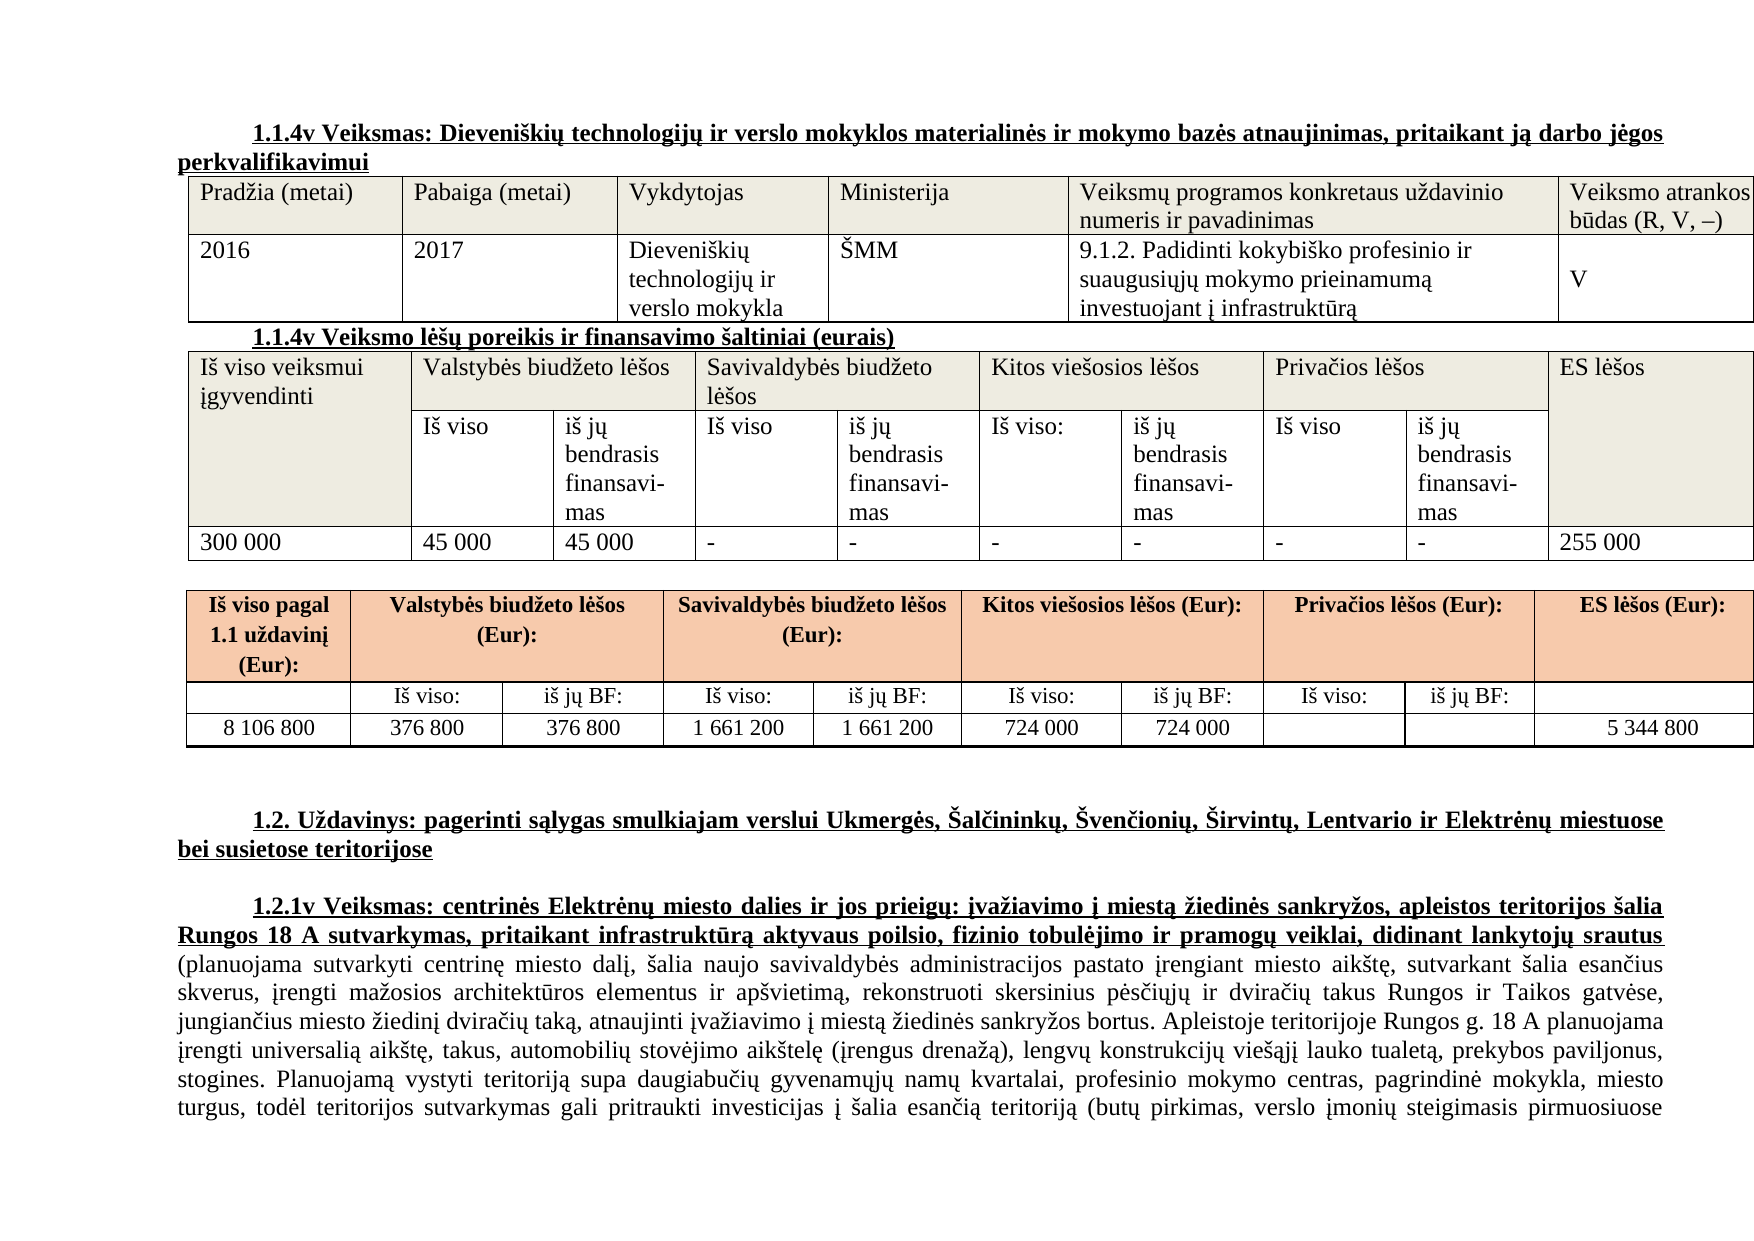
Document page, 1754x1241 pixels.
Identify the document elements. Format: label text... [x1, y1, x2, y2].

table_header Valstybės biudžeto lėšos (Eur): [351, 591, 663, 681]
table_cell 300 000 [189, 527, 411, 560]
table_header Savivaldybės biudžeto lėšos [696, 352, 979, 410]
table_cell Dieveniškių technologijų ir verslo mokykla [618, 235, 828, 321]
table_cell [187, 683, 350, 713]
table_cell 9.1.2. Padidinti kokybiško profesinio ir suaugusiųjų mokymo prieinamumą investuojant į infrastruktūrą [1069, 235, 1558, 321]
table_header Veiksmo atrankos būdas (R, V, –) [1559, 177, 1753, 234]
table_cell 724 000 [962, 714, 1121, 745]
table_cell iš jų bendrasis finansavi- mas [838, 411, 979, 526]
table_cell Iš viso [1264, 411, 1406, 526]
table_header Vykdytojas [618, 177, 828, 234]
table_cell ŠMM [829, 235, 1068, 321]
table_header Pabaiga (metai) [403, 177, 617, 234]
table_cell 255 000 [1549, 527, 1753, 560]
table_cell [1264, 714, 1404, 745]
table_cell - [980, 527, 1121, 560]
table_cell 1 661 200 [814, 714, 961, 745]
table_cell 45 000 [412, 527, 553, 560]
table_header Valstybės biudžeto lėšos [412, 352, 695, 410]
table_cell iš jų BF: [1406, 683, 1534, 713]
table_header Savivaldybės biudžeto lėšos (Eur): [664, 591, 961, 681]
table_cell 8 106 800 [187, 714, 350, 745]
text 1.1.4v Veiksmo lėšų poreikis ir finansavimo šaltiniai (eurais) [177, 322, 1665, 351]
table_cell iš jų bendrasis finansavi- mas [554, 411, 695, 526]
table_header Pradžia (metai) [189, 177, 402, 234]
table_header Iš viso pagal 1.1 uždavinį (Eur): [187, 591, 350, 681]
table_cell 2017 [403, 235, 617, 321]
table_cell - [1264, 527, 1406, 560]
table_cell 376 800 [503, 714, 663, 745]
table_cell 45 000 [554, 527, 695, 560]
text (planuojama sutvarkyti centrinę miesto dalį, šalia naujo savivaldybės administracijos pastato įrengiant miesto aikštę, sutvarkant šalia esančius skverus, įrengti mažosios architektūros elementus ir apšvietimą, rekonstruoti skersinius pėsčiųjų ir dviračių takus Rungos ir Taikos gatvėse, jungiančius miesto žiedinį dviračių taką, atnaujinti įvažiavimo į miestą žiedinės sankryžos bortus. Apleistoje teritorijoje Rungos g. 18 A planuojama įrengti universalią aikštę, takus, automobilių stovėjimo aikštelę (įrengus drenažą), lengvų konstrukcijų viešąjį lauko tualetą, prekybos paviljonus, stogines. Planuojamą vystyti teritoriją supa daugiabučių gyvenamųjų namų kvartalai, profesinio mokymo centras, pagrindinė mokykla, miesto turgus, todėl teritorijos sutvarkymas gali pritraukti investicijas į šalia esančią teritoriją (butų pirkimas, verslo įmonių steigimasis pirmuosiuose [177, 946, 1665, 1121]
table_cell Iš viso [412, 411, 553, 526]
text 1.1.4v Veiksmas: Dieveniškių technologijų ir verslo mokyklos materialinės ir mokymo bazės atnaujinimas, pritaikant ją darbo jėgos perkvalifikavimui [177, 118, 1665, 176]
table_cell [1406, 714, 1534, 745]
table_cell 2016 [189, 235, 402, 321]
table_header Kitos viešosios lėšos (Eur): [962, 591, 1263, 681]
table_header ES lėšos [1549, 352, 1753, 526]
table_cell Iš viso: [664, 683, 813, 713]
table_cell iš jų BF: [814, 683, 961, 713]
table_cell Iš viso: [351, 683, 502, 713]
table_header Privačios lėšos (Eur): [1264, 591, 1534, 681]
table_cell - [838, 527, 979, 560]
table_cell - [1407, 527, 1548, 560]
table_cell 376 800 [351, 714, 502, 745]
table_header Veiksmų programos konkretaus uždavinio numeris ir pavadinimas [1069, 177, 1558, 234]
table_cell Iš viso: [980, 411, 1121, 526]
table_header Kitos viešosios lėšos [980, 352, 1263, 410]
table_cell iš jų bendrasis finansavi- mas [1122, 411, 1263, 526]
table_cell Iš viso: [962, 683, 1121, 713]
text 1.2.1v Veiksmas: centrinės Elektrėnų miesto dalies ir jos prieigų: įvažiavimo į miestą žiedinės sankryžos, apleistos teritorijos šalia Rungos 18 A sutvarkymas, pritaikant infrastruktūrą aktyvaus poilsio, fizinio tobulėjimo ir pramogų veiklai, didinant lankytojų srautus [177, 891, 1665, 945]
table_header Privačios lėšos [1264, 352, 1548, 410]
table_cell 1 661 200 [664, 714, 813, 745]
table_cell [1535, 683, 1753, 713]
text 1.2. Uždavinys: pagerinti sąlygas smulkiajam verslui Ukmergės, Šalčininkų, Švenčionių, Širvintų, Lentvario ir Elektrėnų miestuose bei susietose teritorijose [177, 805, 1665, 862]
table_header ES lėšos (Eur): [1535, 591, 1753, 681]
table_cell Iš viso: [1264, 683, 1404, 713]
table_cell iš jų BF: [1122, 683, 1263, 713]
table_cell 724 000 [1122, 714, 1263, 745]
table_cell - [696, 527, 837, 560]
table_header Iš viso veiksmui įgyvendinti [189, 352, 411, 526]
table_cell iš jų bendrasis finansavi- mas [1407, 411, 1548, 526]
table_header Ministerija [829, 177, 1068, 234]
table_cell V [1559, 235, 1753, 321]
table_cell Iš viso [696, 411, 837, 526]
table_cell iš jų BF: [503, 683, 663, 713]
table_cell 5 344 800 [1535, 714, 1753, 745]
table_cell - [1122, 527, 1263, 560]
